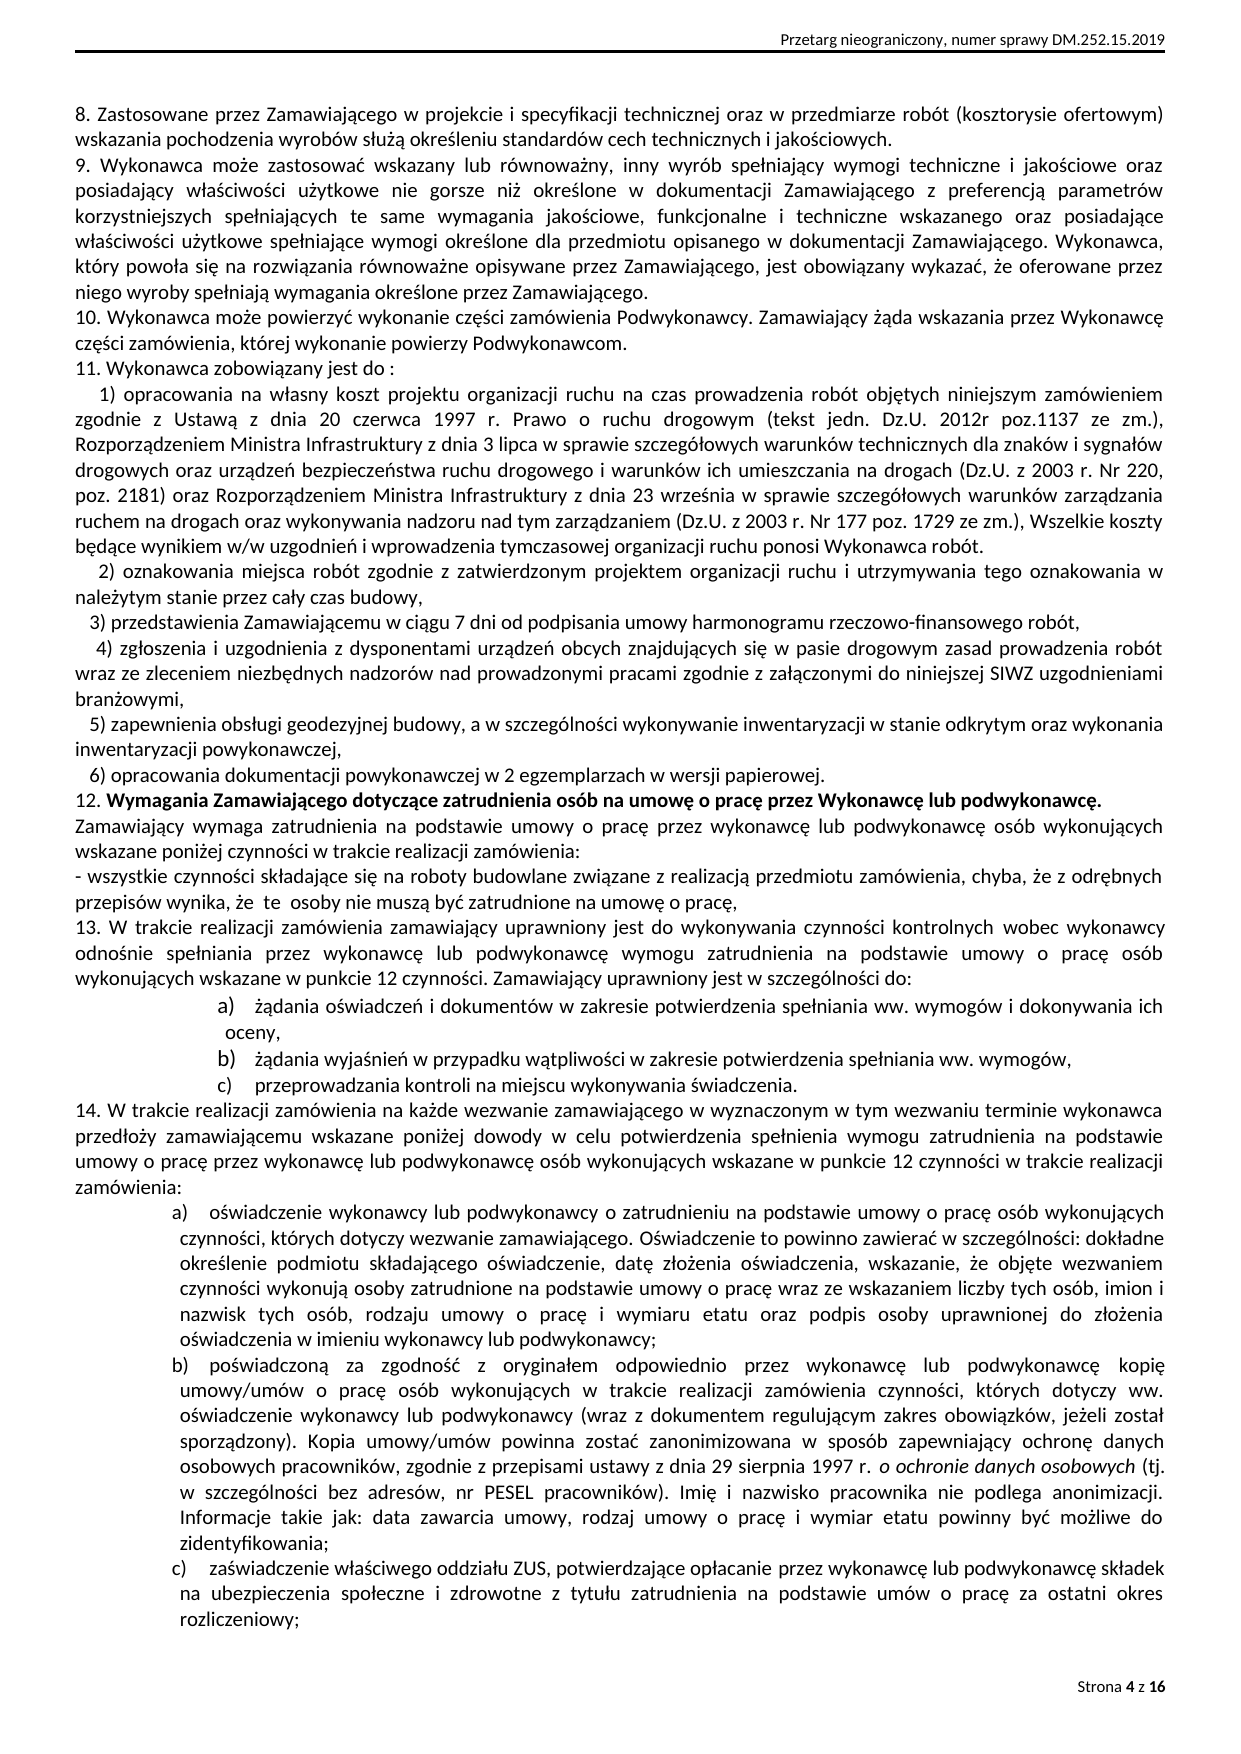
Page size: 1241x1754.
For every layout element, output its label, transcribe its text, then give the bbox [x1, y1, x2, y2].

text 10. Wykonawca może powierzyć wykonanie części zamówienia Podwykonawcy. Zamawiający żąda wskazania przez Wykonawcę części zamówienia, której wykonanie powierzy Podwykonawcom. [75, 304, 1165, 355]
list przeprowadzania kontroli na miejscu wykonywania świadczenia. [187, 1072, 1165, 1098]
list poświadczoną za zgodność z oryginałem odpowiednio przez wykonawcę lub podwykonawcę kopię umowy/umów o pracę osób wykonujących w trakcie realizacji zamówienia czynności, których dotyczy ww. oświadczenie wykonawcy lub podwykonawcy (wraz z dokumentem regulującym zakres obowiązków, jeżeli został sporządzony). Kopia umowy/umów powinna zostać zanonimizowana w sposób zapewniający ochronę danych osobowych pracowników, zgodnie z przepisami ustawy z dnia 29 sierpnia 1997 r. o ochronie danych osobowych (tj. w szczególności bez adresów, nr PESEL pracowników). Imię i nazwisko pracownika nie podlega anonimizacji. Informacje takie jak: data zawarcia umowy, rodzaj umowy o pracę i wymiar etatu powinny być możliwe do zidentyfikowania; [142, 1352, 1165, 1555]
text 2) oznakowania miejsca robót zgodnie z zatwierdzonym projektem organizacji ruchu i utrzymywania tego oznakowania w należytym stanie przez cały czas budowy, [75, 559, 1165, 609]
text 3) przedstawienia Zamawiającemu w ciągu 7 dni od podpisania umowy harmonogramu rzeczowo-finansowego robót, [75, 609, 1165, 635]
text 12. Wymagania Zamawiającego dotyczące zatrudnienia osób na umowę o pracę przez Wykonawcę lub podwykonawcę. [75, 787, 1165, 813]
text 8. Zastosowane przez Zamawiającego w projekcie i specyfikacji technicznej oraz w przedmiarze robót (kosztorysie ofertowym) wskazania pochodzenia wyrobów służą określeniu standardów cech technicznych i jakościowych. [75, 101, 1165, 152]
text 6) opracowania dokumentacji powykonawczej w 2 egzemplarzach w wersji papierowej. [75, 762, 1165, 787]
text Zamawiający wymaga zatrudnienia na podstawie umowy o pracę przez wykonawcę lub podwykonawcę osób wykonujących wskazane poniżej czynności w trakcie realizacji zamówienia: [75, 813, 1165, 864]
text 14. W trakcie realizacji zamówienia na każde wezwanie zamawiającego w wyznaczonym w tym wezwaniu terminie wykonawca przedłoży zamawiającemu wskazane poniżej dowody w celu potwierdzenia spełnienia wymogu zatrudnienia na podstawie umowy o pracę przez wykonawcę lub podwykonawcę osób wykonujących wskazane w punkcie 12 czynności w trakcie realizacji zamówienia: [75, 1098, 1165, 1199]
text 13. W trakcie realizacji zamówienia zamawiający uprawniony jest do wykonywania czynności kontrolnych wobec wykonawcy odnośnie spełniania przez wykonawcę lub podwykonawcę wymogu zatrudnienia na podstawie umowy o pracę osób wykonujących wskazane w punkcie 12 czynności. Zamawiający uprawniony jest w szczególności do: [75, 914, 1165, 991]
text 9. Wykonawca może zastosować wskazany lub równoważny, inny wyrób spełniający wymogi techniczne i jakościowe oraz posiadający właściwości użytkowe nie gorsze niż określone w dokumentacji Zamawiającego z preferencją parametrów korzystniejszych spełniających te same wymagania jakościowe, funkcjonalne i techniczne wskazanego oraz posiadające właściwości użytkowe spełniające wymogi określone dla przedmiotu opisanego w dokumentacji Zamawiającego. Wykonawca, który powoła się na rozwiązania równoważne opisywane przez Zamawiającego, jest obowiązany wykazać, że oferowane przez niego wyroby spełniają wymagania określone przez Zamawiającego. [75, 152, 1165, 304]
text 4) zgłoszenia i uzgodnienia z dysponentami urządzeń obcych znajdujących się w pasie drogowym zasad prowadzenia robót wraz ze zleceniem niezbędnych nadzorów nad prowadzonymi pracami zgodnie z załączonymi do niniejszej SIWZ uzgodnieniami branżowymi, [75, 635, 1165, 711]
text - wszystkie czynności składające się na roboty budowlane związane z realizacją przedmiotu zamówienia, chyba, że z odrębnych przepisów wynika, że te osoby nie muszą być zatrudnione na umowę o pracę, [75, 864, 1165, 914]
list żądania wyjaśnień w przypadku wątpliwości w zakresie potwierdzenia spełniania ww. wymogów, [187, 1044, 1165, 1072]
text 11. Wykonawca zobowiązany jest do : [75, 355, 1165, 381]
list zaświadczenie właściwego oddziału ZUS, potwierdzające opłacanie przez wykonawcę lub podwykonawcę składek na ubezpieczenia społeczne i zdrowotne z tytułu zatrudnienia na podstawie umów o pracę za ostatni okres rozliczeniowy; [142, 1555, 1165, 1631]
list oświadczenie wykonawcy lub podwykonawcy o zatrudnieniu na podstawie umowy o pracę osób wykonujących czynności, których dotyczy wezwanie zamawiającego. Oświadczenie to powinno zawierać w szczególności: dokładne określenie podmiotu składającego oświadczenie, datę złożenia oświadczenia, wskazanie, że objęte wezwaniem czynności wykonują osoby zatrudnione na podstawie umowy o pracę wraz ze wskazaniem liczby tych osób, imion i nazwisk tych osób, rodzaju umowy o pracę i wymiaru etatu oraz podpis osoby uprawnionej do złożenia oświadczenia w imieniu wykonawcy lub podwykonawcy; [142, 1199, 1165, 1352]
list żądania oświadczeń i dokumentów w zakresie potwierdzenia spełniania ww. wymogów i dokonywania ich oceny, [187, 991, 1165, 1044]
text 5) zapewnienia obsługi geodezyjnej budowy, a w szczególności wykonywanie inwentaryzacji w stanie odkrytym oraz wykonania inwentaryzacji powykonawczej, [75, 711, 1165, 762]
text 1) opracowania na własny koszt projektu organizacji ruchu na czas prowadzenia robót objętych niniejszym zamówieniem zgodnie z Ustawą z dnia 20 czerwca 1997 r. Prawo o ruchu drogowym (tekst jedn. Dz.U. 2012r poz.1137 ze zm.), Rozporządzeniem Ministra Infrastruktury z dnia 3 lipca w sprawie szczegółowych warunków technicznych dla znaków i sygnałów drogowych oraz urządzeń bezpieczeństwa ruchu drogowego i warunków ich umieszczania na drogach (Dz.U. z 2003 r. Nr 220, poz. 2181) oraz Rozporządzeniem Ministra Infrastruktury z dnia 23 września w sprawie szczegółowych warunków zarządzania ruchem na drogach oraz wykonywania nadzoru nad tym zarządzaniem (Dz.U. z 2003 r. Nr 177 poz. 1729 ze zm.), Wszelkie koszty będące wynikiem w/w uzgodnień i wprowadzenia tymczasowej organizacji ruchu ponosi Wykonawca robót. [75, 381, 1165, 559]
